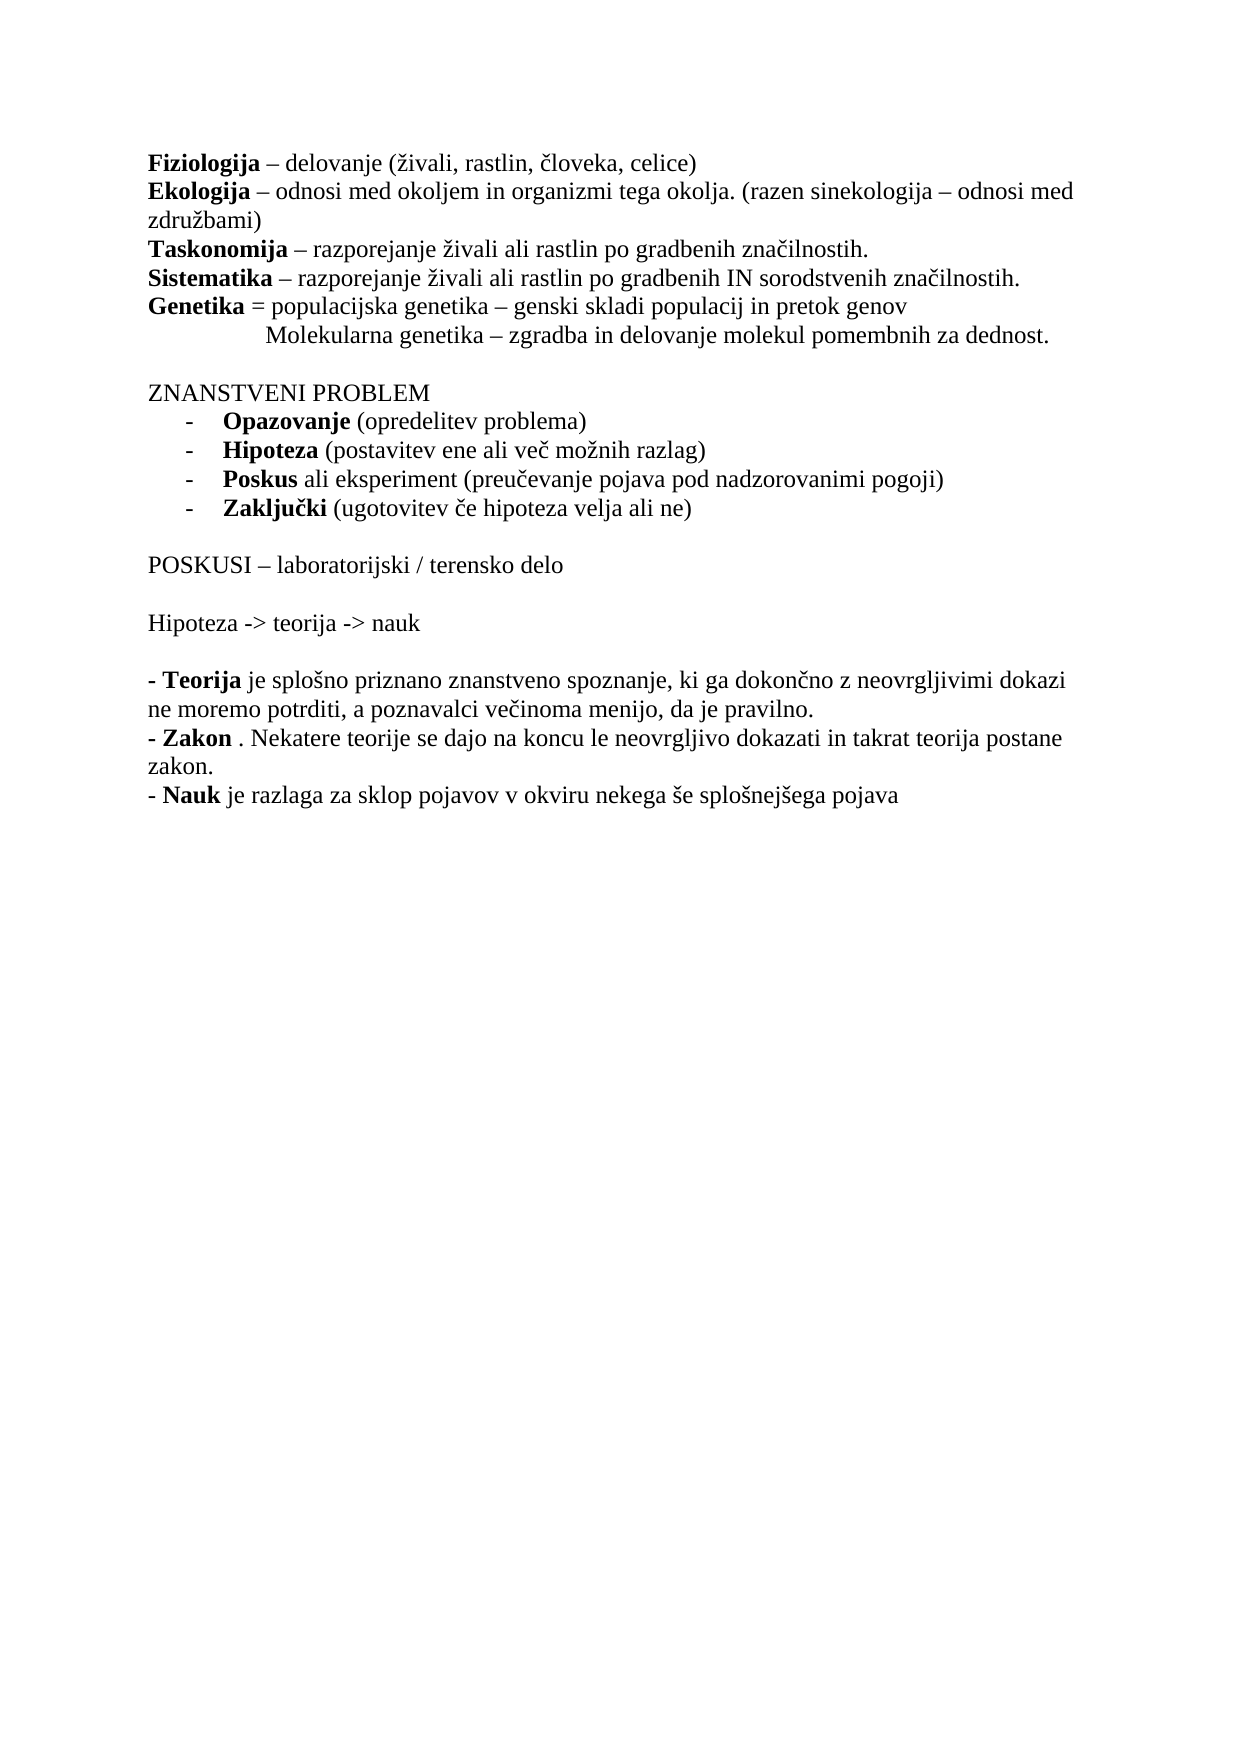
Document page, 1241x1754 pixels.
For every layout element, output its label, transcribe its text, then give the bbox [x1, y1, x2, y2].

text POSKUSI – laboratorijski / terensko delo [148, 550, 1093, 579]
text - Zakon . Nekatere teorije se dajo na koncu le neovrgljivo dokazati in takrat teorija postane zakon. [148, 723, 1093, 780]
text Sistematika – razporejanje živali ali rastlin po gradbenih IN sorodstvenih značilnostih. [148, 263, 1093, 291]
list Zaključki (ugotovitev če hipoteza velja ali ne) [185, 493, 1093, 521]
text - Teorija je splošno priznano znanstveno spoznanje, ki ga dokončno z neovrgljivimi dokazi ne moremo potrditi, a poznavalci večinoma menijo, da je pravilno. [148, 665, 1093, 723]
text Hipoteza -> teorija -> nauk [148, 608, 1093, 636]
list Opazovanje (opredelitev problema) [185, 406, 1093, 435]
text Ekologija – odnosi med okoljem in organizmi tega okolja. (razen sinekologija – odnosi med združbami) [148, 176, 1093, 234]
text Genetika = populacijska genetika – genski skladi populacij in pretok genov [148, 291, 1093, 320]
text Taskonomija – razporejanje živali ali rastlin po gradbenih značilnostih. [148, 234, 1093, 263]
list Poskus ali eksperiment (preučevanje pojava pod nadzorovanimi pogoji) [185, 464, 1093, 493]
list Hipoteza (postavitev ene ali več možnih razlag) [185, 435, 1093, 464]
text ZNANSTVENI PROBLEM [148, 378, 1093, 406]
text - Nauk je razlaga za sklop pojavov v okviru nekega še splošnejšega pojava [148, 780, 1093, 809]
text Fiziologija – delovanje (živali, rastlin, človeka, celice) [148, 148, 1093, 176]
text Molekularna genetika – zgradba in delovanje molekul pomembnih za dednost. [148, 320, 1093, 349]
